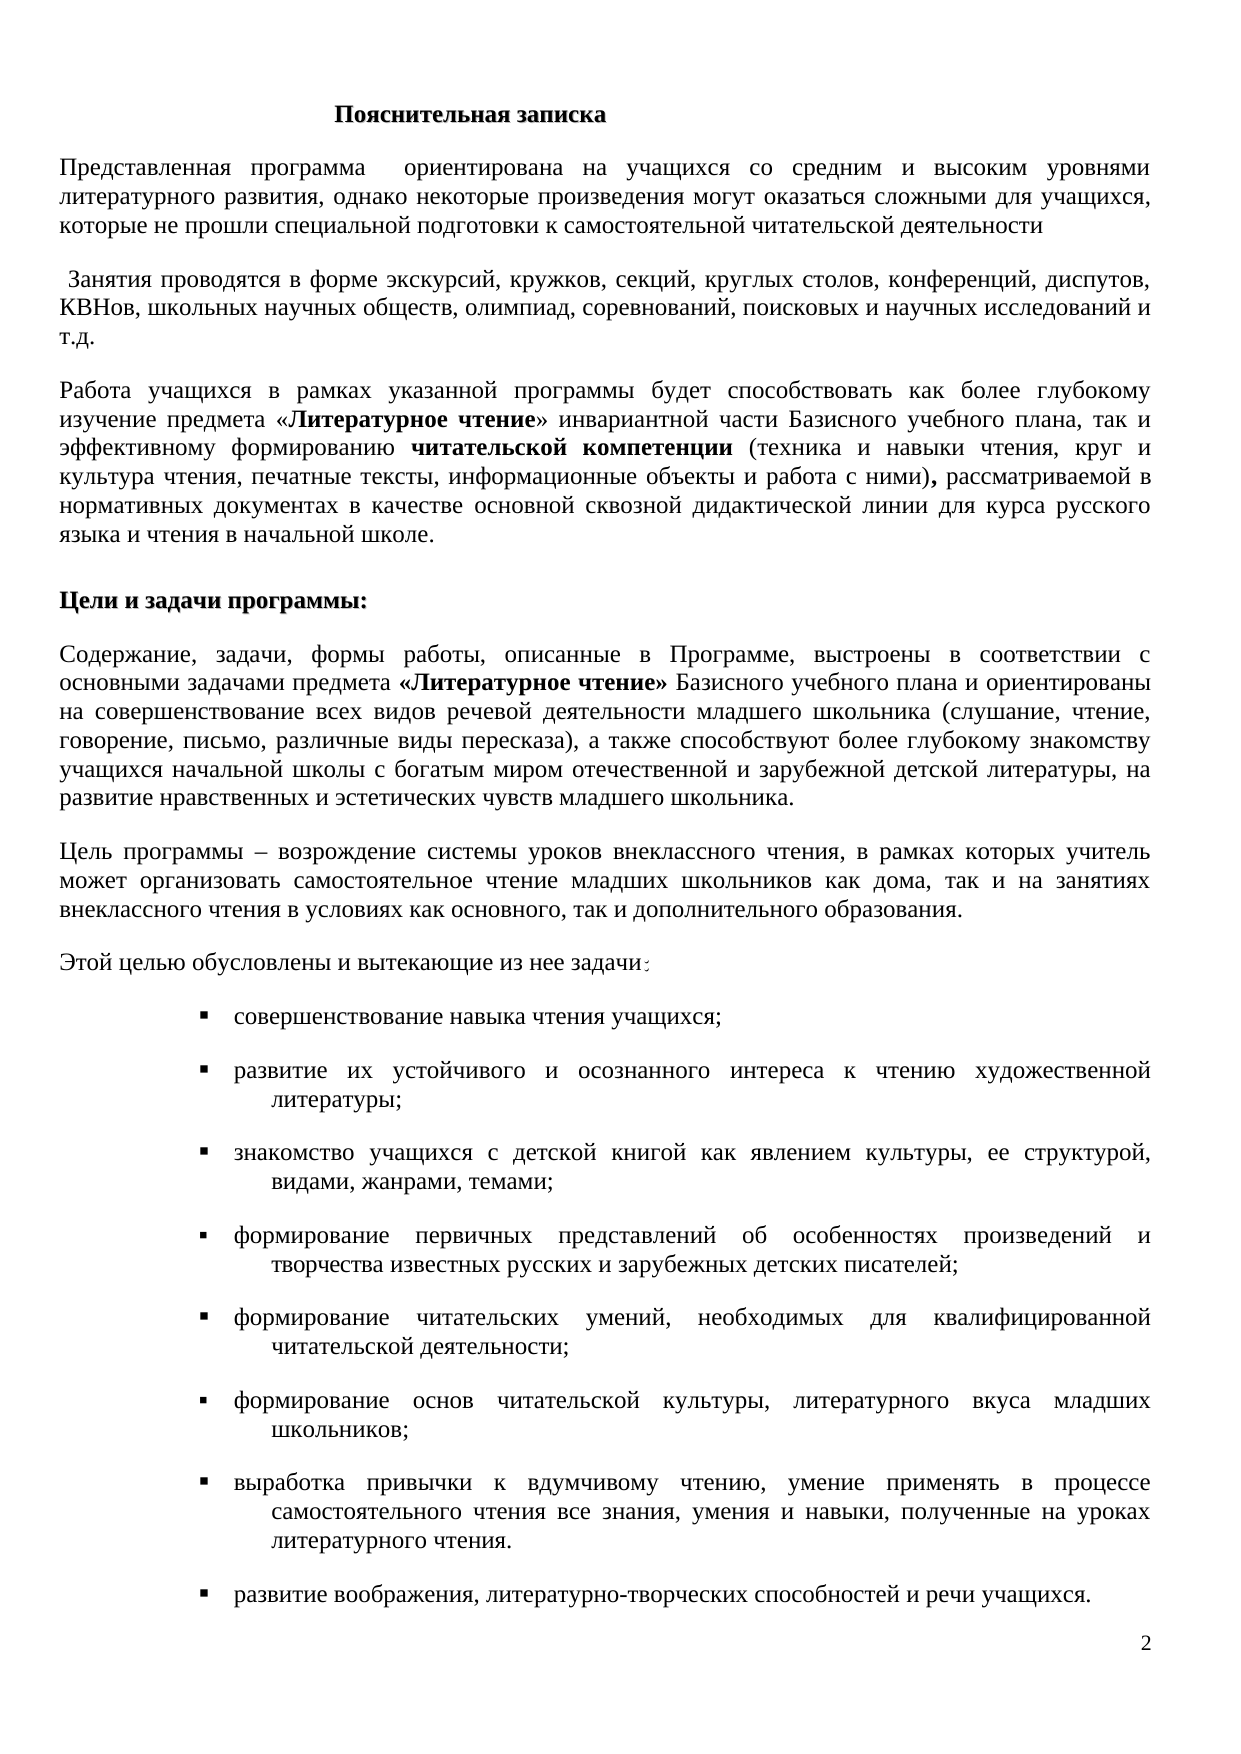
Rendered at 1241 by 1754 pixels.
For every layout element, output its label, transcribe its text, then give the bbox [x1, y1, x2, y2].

text Работа учащихся в рамках указанной программы будет способствовать как более глубокому изучение предмета «Литературное чтение» инвариантной части Базисного учебного плана, так и эффективному формированию читательской компетенции (техника и навыки чтения, круг и культура чтения, печатные тексты, информационные объекты и работа с ними), рассматриваемой в нормативных документах в качестве основной сквозной дидактической линии для курса русского языка и чтения в начальной школе. [59, 375, 1152, 547]
text Цель программы – возрождение системы уроков внеклассного чтения, в рамках которых учитель может организовать самостоятельное чтение младших школьников как дома, так и на занятиях внеклассного чтения в условиях как основного, так и дополнительного образования. [59, 836, 1152, 922]
text Пояснительная записка [59, 99, 1152, 127]
text Содержание, задачи, формы работы, описанные в Программе, выстроены в соответствии с основными задачами предмета «Литературное чтение» Базисного учебного плана и ориентированы на совершенствование всех видов речевой деятельности младшего школьника (слушание, чтение, говорение, письмо, различные виды пересказа), а также способствуют более глубокому знакомству учащихся начальной школы с богатым миром отечественной и зарубежной детской литературы, на развитие нравственных и эстетических чувств младшего школьника. [59, 639, 1152, 811]
list развитие их устойчивого и осознанного интереса к чтению художественной литературы; [198, 1055, 1152, 1112]
list формирование основ читательской культуры, литературного вкуса младших школьников; [198, 1385, 1152, 1442]
list формирование читательских умений, необходимых для квалифицированной читательской деятельности; [198, 1302, 1152, 1360]
list выработка привычки к вдумчивому чтению, умение применять в процессе самостоятельного чтения все знания, умения и навыки, полученные на уроках литературного чтения. [198, 1467, 1152, 1554]
text Занятия проводятся в форме экскурсий, кружков, секций, круглых столов, конференций, диспутов, КВНов, школьных научных обществ, олимпиад, соревнований, поисковых и научных исследований и т.д. [59, 264, 1152, 350]
list развитие воображения, литературно-творческих способностей и речи учащихся. [198, 1579, 1152, 1607]
list знакомство учащихся с детской книгой как явлением культуры, ее структурой, видами, жанрами, темами; [198, 1137, 1152, 1195]
list совершенствование навыка чтения учащихся; [198, 1001, 1152, 1030]
text Цели и задачи программы: [59, 585, 1152, 614]
list формирование первичных представлений об особенностях произведений и творчества известных русских и зарубежных детских писателей; [198, 1220, 1152, 1277]
text Представленная программа ориентирована на учащихся со средним и высоким уровнями литературного развития, однако некоторые произведения могут оказаться сложными для учащихся, которые не прошли специальной подготовки к самостоятельной читательской деятельности [59, 152, 1152, 239]
text Этой целью обусловлены и вытекающие из нее задачи: [59, 947, 1152, 976]
